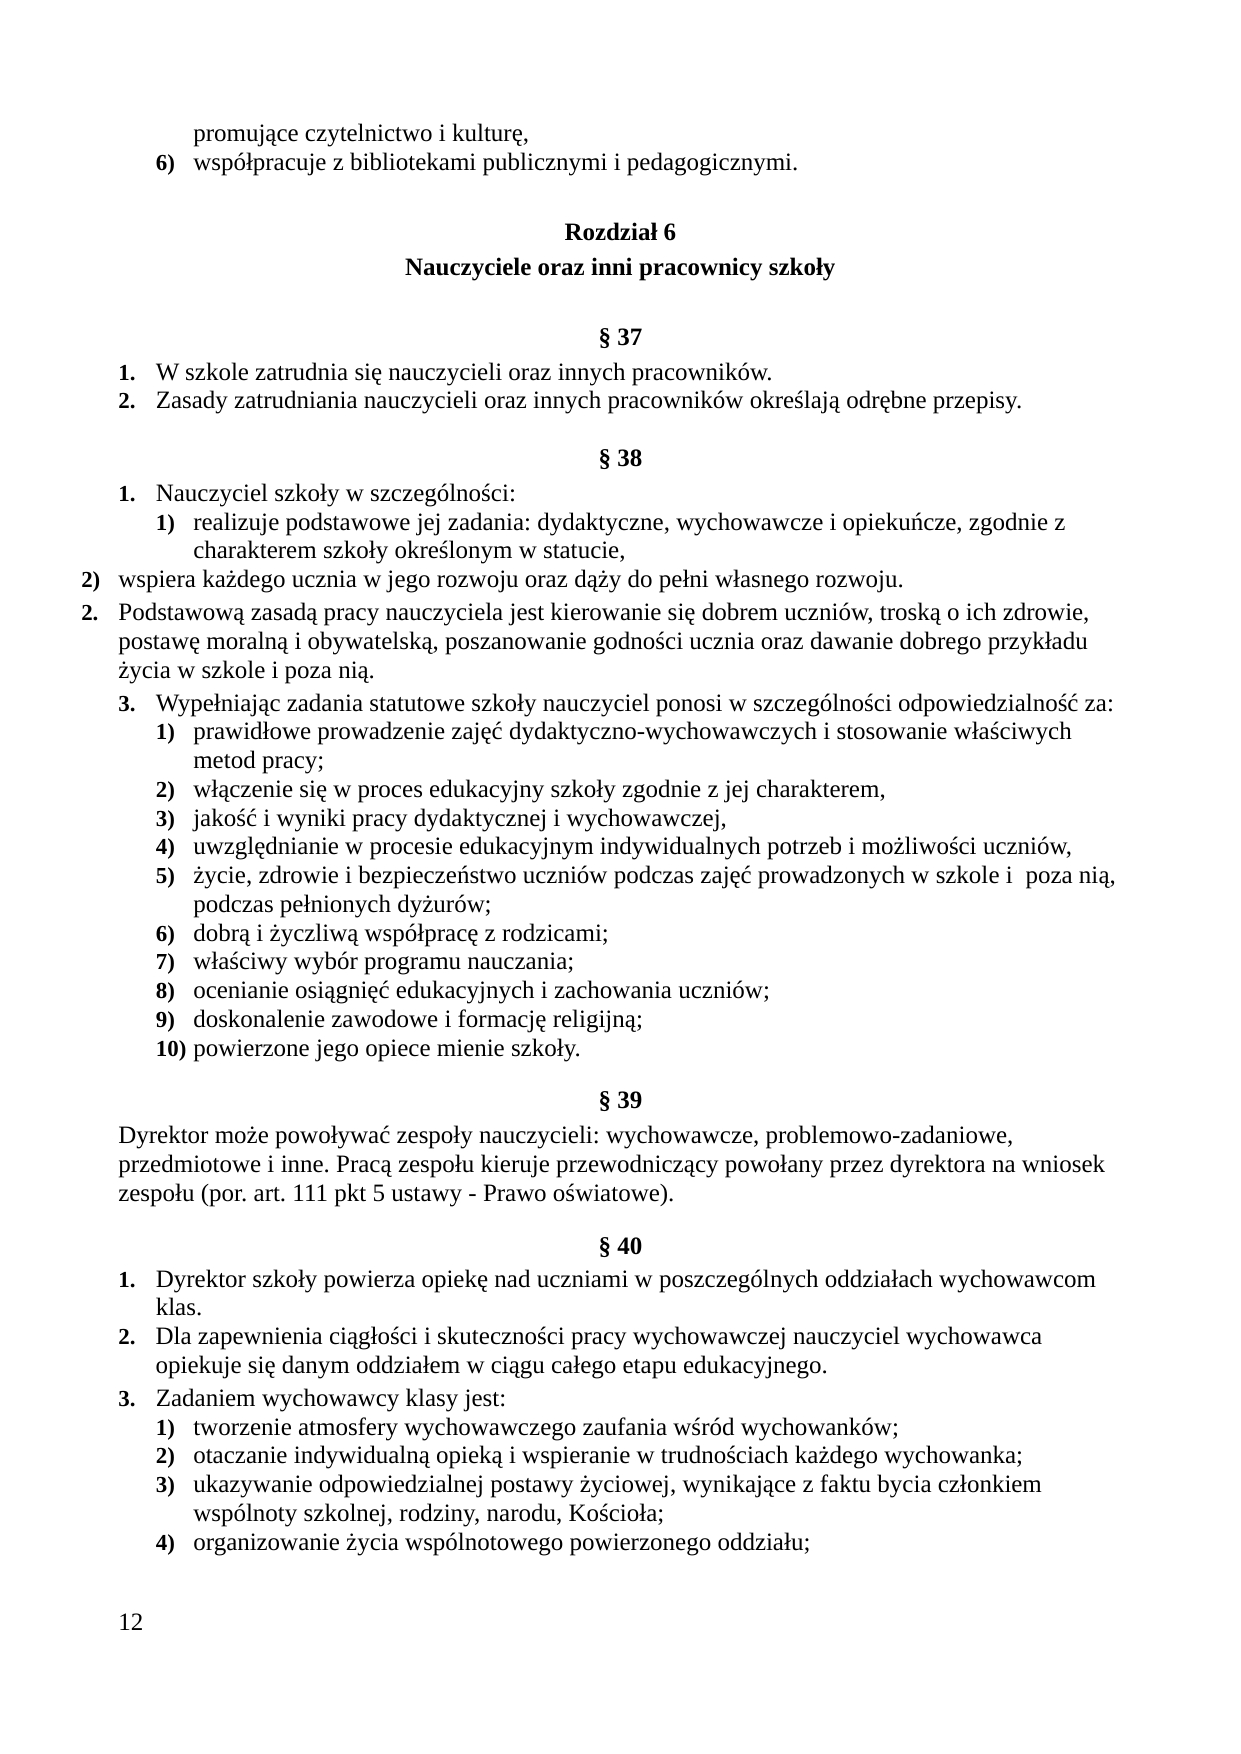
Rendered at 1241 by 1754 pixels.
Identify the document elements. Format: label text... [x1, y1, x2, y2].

text § 39 [118, 1086, 1122, 1114]
list doskonalenie zawodowe i formację religijną; [156, 1004, 1122, 1033]
list powierzone jego opiece mienie szkoły. [156, 1033, 1122, 1061]
text § 40 [118, 1231, 1122, 1259]
list tworzenie atmosfery wychowawczego zaufania wśród wychowanków; [156, 1412, 1122, 1440]
list realizuje podstawowe jej zadania: dydaktyczne, wychowawcze i opiekuńcze, zgodnie z charakterem szkoły określonym w statucie, [156, 507, 1122, 564]
list włączenie się w proces edukacyjny szkoły zgodnie z jej charakterem, [156, 774, 1122, 803]
list Dla zapewnienia ciągłości i skuteczności pracy wychowawczej nauczyciel wychowawca opiekuje się danym oddziałem w ciągu całego etapu edukacyjnego. [118, 1321, 1122, 1379]
list jakość i wyniki pracy dydaktycznej i wychowawczej, [156, 803, 1122, 831]
text § 37 [118, 322, 1122, 351]
list Wypełniając zadania statutowe szkoły nauczyciel ponosi w szczególności odpowiedzialność za: [118, 688, 1122, 716]
text § 38 [118, 443, 1122, 472]
list otaczanie indywidualną opieką i wspieranie w trudnościach każdego wychowanka; [156, 1440, 1122, 1469]
list dobrą i życzliwą współpracę z rodzicami; [156, 918, 1122, 946]
list właściwy wybór programu nauczania; [156, 946, 1122, 975]
text Dyrektor może powoływać zespoły nauczycieli: wychowawcze, problemowo-zadaniowe, przedmiotowe i inne. Pracą zespołu kieruje przewodniczący powołany przez dyrektora na wniosek zespołu (por. art. 111 pkt 5 ustawy - Prawo oświatowe). [118, 1121, 1122, 1207]
list Zadaniem wychowawcy klasy jest: [118, 1383, 1122, 1412]
list promujące czytelnictwo i kulturę, [156, 118, 1122, 147]
list życie, zdrowie i bezpieczeństwo uczniów podczas zajęć prowadzonych w szkole i poza nią, podczas pełnionych dyżurów; [156, 860, 1122, 918]
list Podstawową zasadą pracy nauczyciela jest kierowanie się dobrem uczniów, troską o ich zdrowie, postawę moralną i obywatelską, poszanowanie godności ucznia oraz dawanie dobrego przykładu życia w szkole i poza nią. [81, 597, 1122, 683]
text Nauczyciele oraz inni pracownicy szkoły [118, 252, 1122, 281]
list Zasady zatrudniania nauczycieli oraz innych pracowników określają odrębne przepisy. [118, 386, 1122, 414]
list Dyrektor szkoły powierza opiekę nad uczniami w poszczególnych oddziałach wychowawcom klas. [118, 1264, 1122, 1321]
text Rozdział 6 [118, 217, 1122, 246]
list W szkole zatrudnia się nauczycieli oraz innych pracowników. [118, 357, 1122, 386]
list ocenianie osiągnięć edukacyjnych i zachowania uczniów; [156, 975, 1122, 1004]
list wspiera każdego ucznia w jego rozwoju oraz dąży do pełni własnego rozwoju. [81, 564, 1122, 593]
list prawidłowe prowadzenie zajęć dydaktyczno-wychowawczych i stosowanie właściwych metod pracy; [156, 716, 1122, 774]
list Nauczyciel szkoły w szczególności: [118, 478, 1122, 507]
list organizowanie życia wspólnotowego powierzonego oddziału; [156, 1527, 1122, 1555]
list ukazywanie odpowiedzialnej postawy życiowej, wynikające z faktu bycia członkiem wspólnoty szkolnej, rodziny, narodu, Kościoła; [156, 1469, 1122, 1527]
list współpracuje z bibliotekami publicznymi i pedagogicznymi. [156, 147, 1122, 176]
list uwzględnianie w procesie edukacyjnym indywidualnych potrzeb i możliwości uczniów, [156, 831, 1122, 860]
